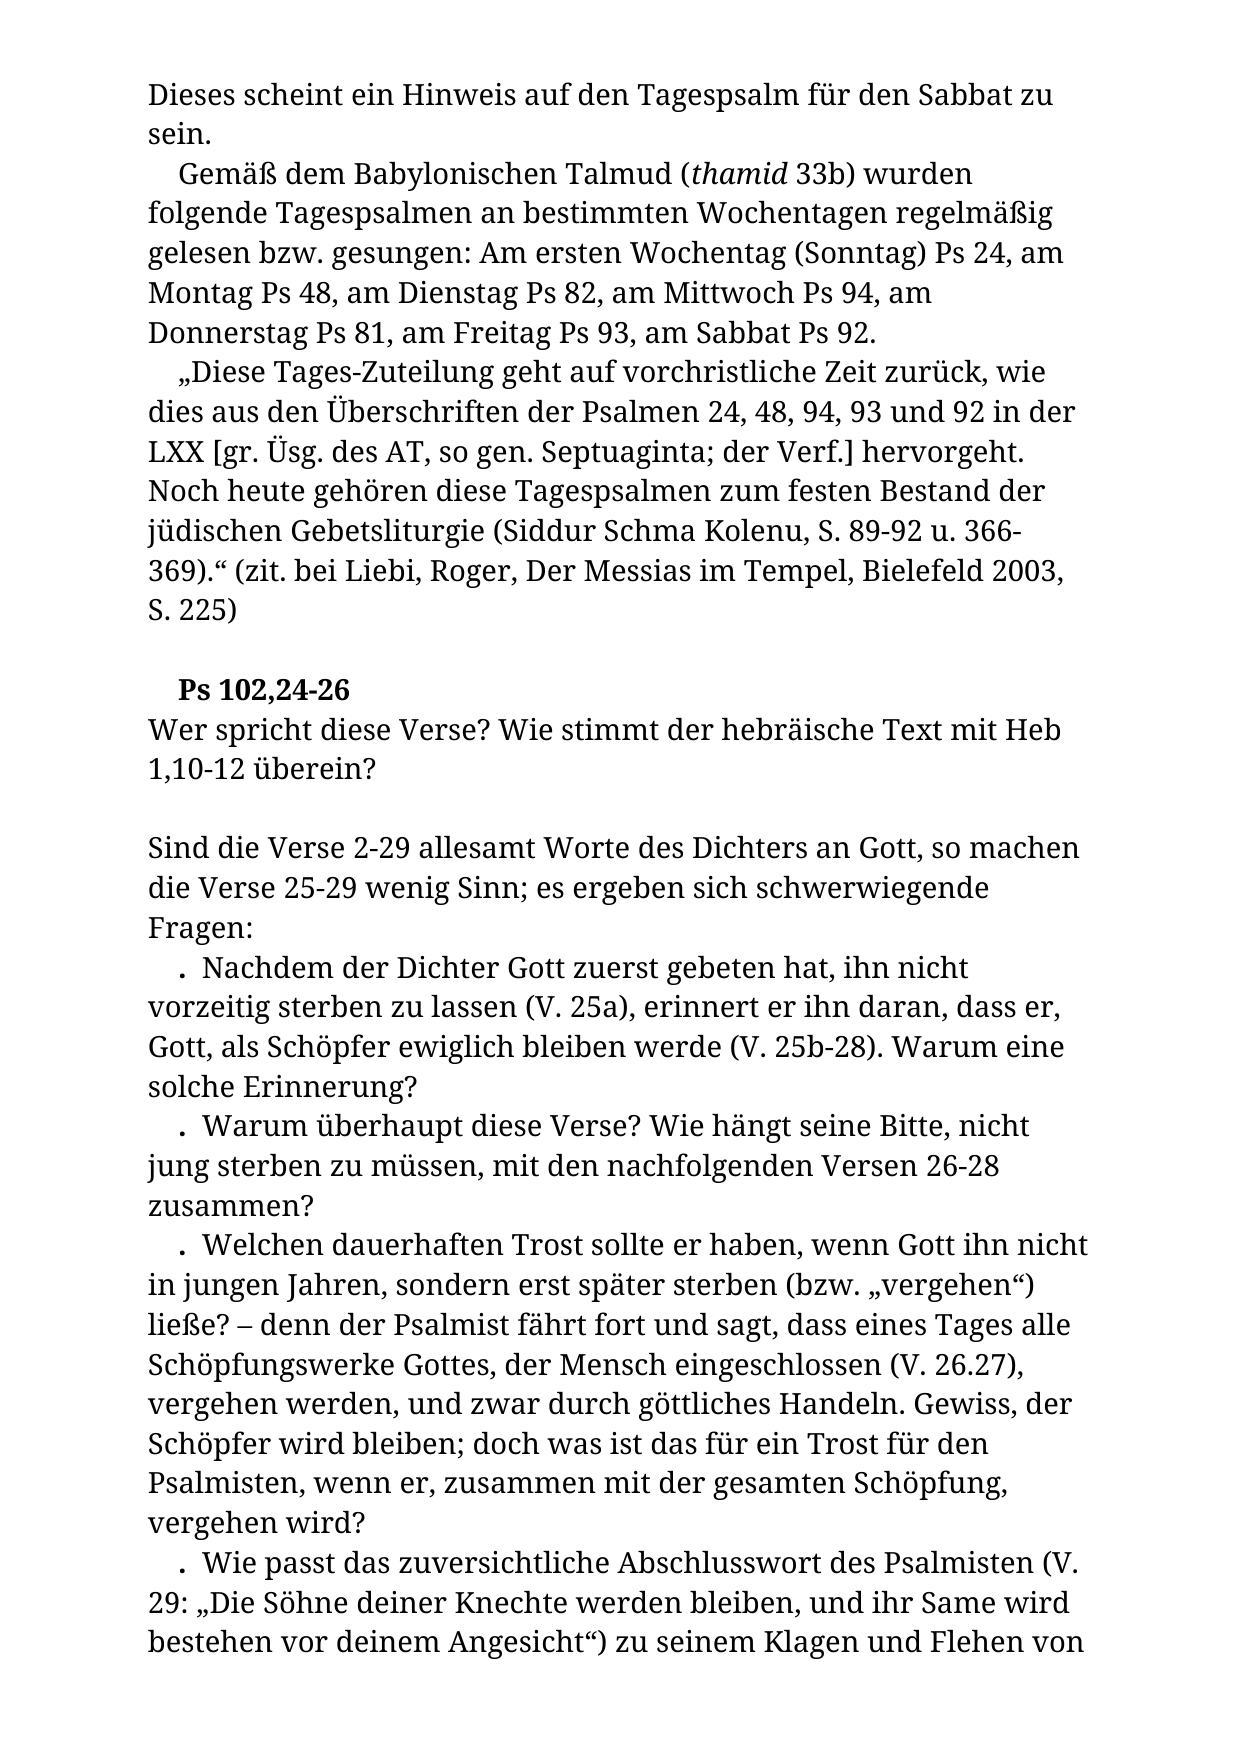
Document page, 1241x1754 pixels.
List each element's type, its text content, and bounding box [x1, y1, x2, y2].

text . Warum überhaupt diese Verse? Wie hängt seine Bitte, nicht jung sterben zu müssen, mit den nachfolgenden Versen 26-28 zusammen? [148, 1106, 1093, 1225]
text „Diese Tages-Zuteilung geht auf vorchristli­che Zeit zurück, wie dies aus den Überschriften der Psalmen 24, 48, 94, 93 und 92 in der LXX [gr. Üsg. des AT, so gen. Septuaginta; der Verf.] hervorgeht. Noch heute gehören diese Tagespsalmen zum festen Bestand der jüdischen Gebetsli­turgie (Siddur Schma Kolenu, S. 89-92 u. 366-369).“ (zit. bei Liebi, Roger, Der Messias im Tempel, Bielefeld 2003, S. 225) [148, 352, 1093, 629]
text Dieses scheint ein Hinweis auf den Tagespsalm für den Sabbat zu sein. [148, 74, 1093, 153]
text . Welchen dauerhaften Trost sollte er haben, wenn Gott ihn nicht in jungen Jahren, sondern erst später sterben (bzw. „vergehen“) ließe? – denn der Psalmist fährt fort und sagt, dass eines Tages alle Schöpfungswerke Gottes, der Mensch eingeschlossen (V. 26.27), vergehen werden, und zwar durch göttliches Handeln. Gewiss, der Schöpfer wird bleiben; doch was ist das für ein Trost für den Psalmisten, wenn er, zusammen mit der gesamten Schöpfung, vergehen wird? [148, 1225, 1093, 1542]
text Wer spricht diese Verse? Wie stimmt der hebräische Text mit Heb 1,10-12 überein? [148, 709, 1093, 788]
text Sind die Verse 2-29 allesamt Worte des Dichters an Gott, so machen die Verse 25-29 wenig Sinn; es ergeben sich schwerwiegende Fragen: [148, 828, 1093, 947]
text Ps 102,24-26 [148, 669, 1093, 709]
text . Nachdem der Dichter Gott zuerst gebeten hat, ihn nicht vorzeitig sterben zu lassen (V. 25a), erinnert er ihn daran, dass er, Gott, als Schöpfer ewiglich bleiben werde (V. 25b-28). Warum eine solche Erinnerung? [148, 947, 1093, 1106]
text Gemäß dem Babylonischen Talmud (thamid 33b) wurden folgende Tagespsalmen an bestimmten Wochentagen regelmäßig gelesen bzw. gesungen: Am ersten Wochentag (Sonntag) Ps 24, am Mon­tag Ps 48, am Dienstag Ps 82, am Mittwoch Ps 94, am Donnerstag Ps 81, am Freitag Ps 93, am Sabbat Ps 92. [148, 153, 1093, 352]
text . Wie passt das zuversichtliche Abschlusswort des Psalmisten (V. 29: „Die Söhne deiner Knechte werden bleiben, und ihr Same wird bestehen vor deinem Angesicht“) zu seinem Klagen und Flehen von [148, 1542, 1093, 1661]
